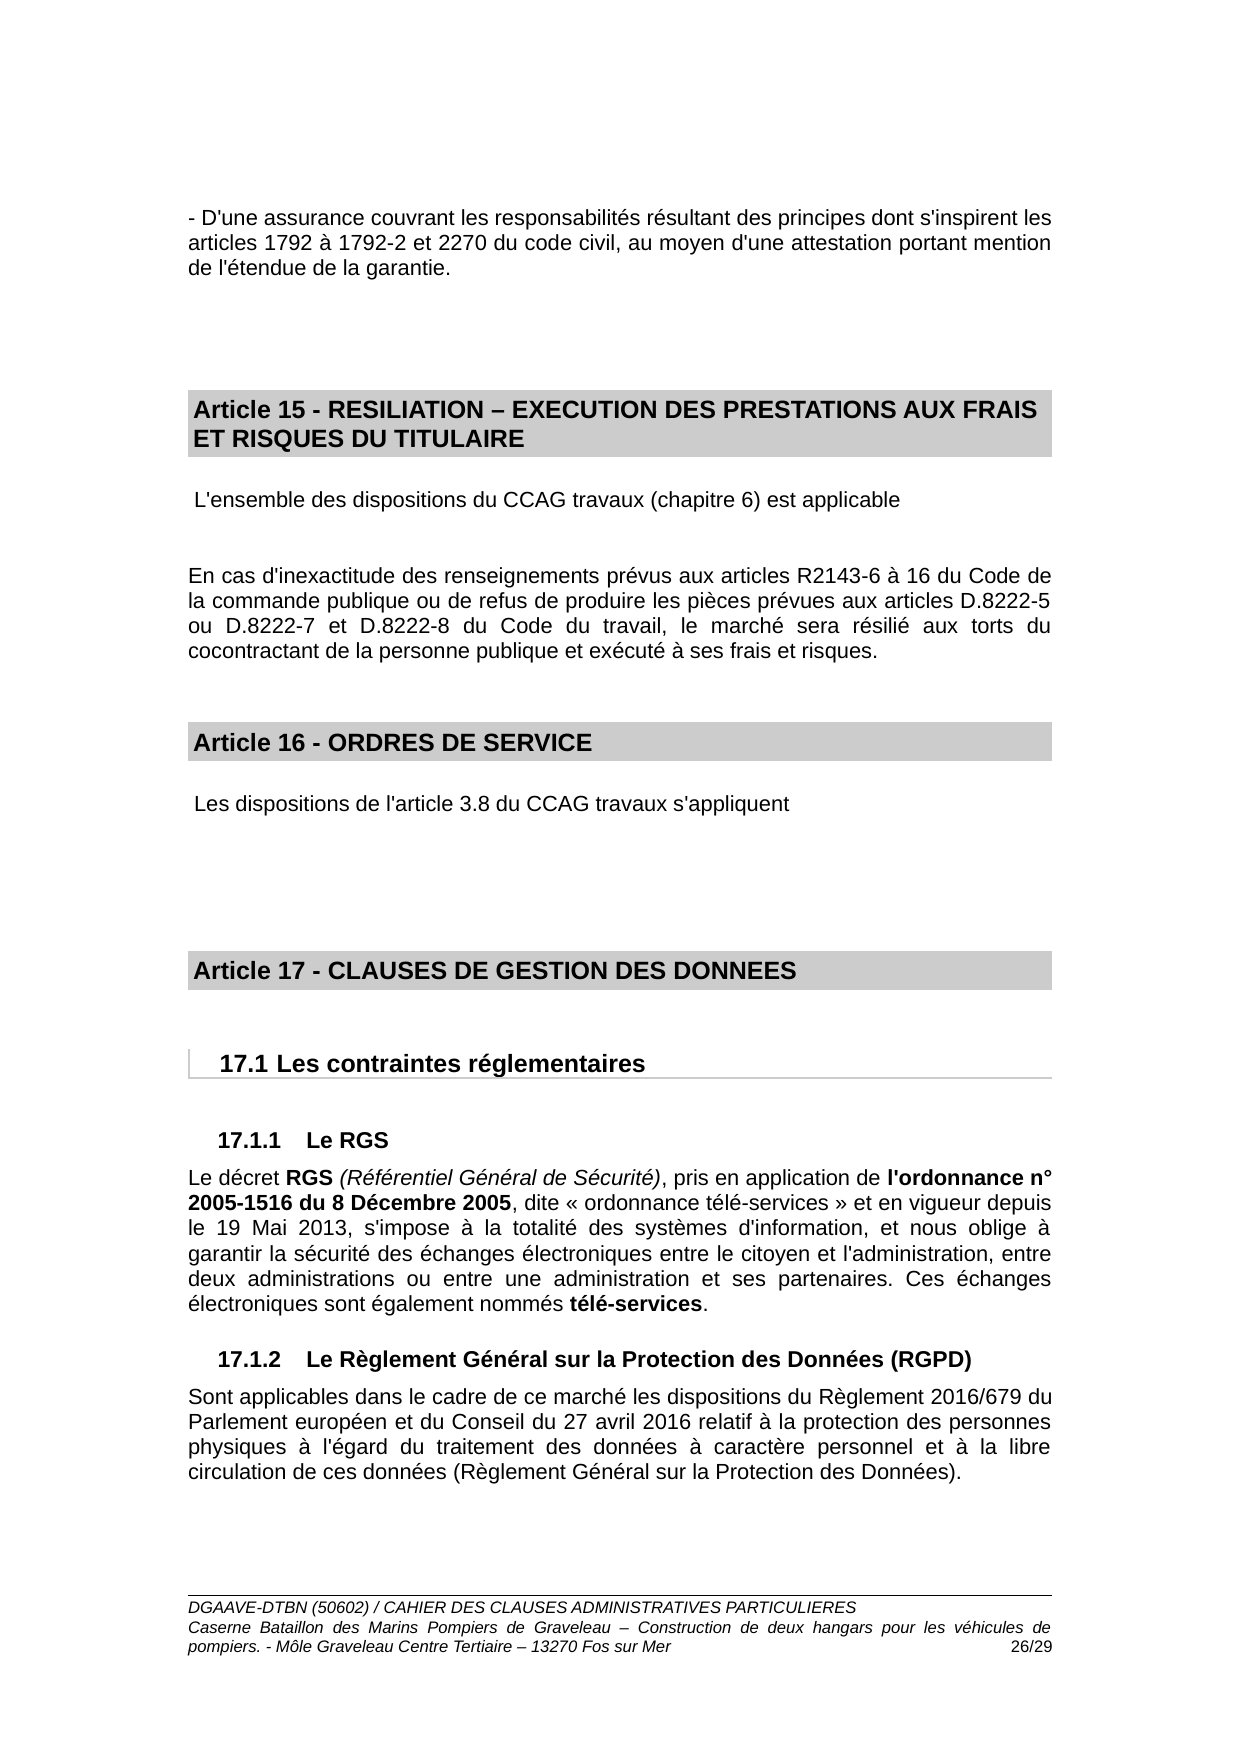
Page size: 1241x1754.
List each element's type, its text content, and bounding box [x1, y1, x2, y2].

subtitle ORDRES DE SERVICE [190, 725, 1050, 759]
subtitle Le Règlement Général sur la Protection des Données (RGPD) [188, 1346, 1052, 1372]
subtitle Le RGS [188, 1127, 1052, 1153]
text L'ensemble des dispositions du CCAG travaux (chapitre 6) est applicable [188, 487, 1052, 512]
text En cas d'inexactitude des renseignements prévus aux articles R2143-6 à 16 du Code de la commande publique ou de refus de produire les pièces prévues aux articles D.8222-5 ou D.8222-7 et D.8222-8 du Code du travail, le marché sera résilié aux torts du cocontractant de la personne publique et exécuté à ses frais et risques. [188, 562, 1052, 663]
text Sont applicables dans le cadre de ce marché les dispositions du Règlement 2016/679 du Parlement européen et du Conseil du 27 avril 2016 relatif à la protection des personnes physiques à l'égard du traitement des données à caractère personnel et à la libre circulation de ces données (Règlement Général sur la Protection des Données). [188, 1384, 1052, 1484]
text - D'une assurance couvrant les responsabilités résultant des principes dont s'inspirent les articles 1792 à 1792-2 et 2270 du code civil, au moyen d'une attestation portant mention de l'étendue de la garantie. [188, 204, 1052, 280]
text Les dispositions de l'article 3.8 du CCAG travaux s'appliquent [188, 791, 1052, 816]
subtitle RESILIATION – EXECUTION DES PRESTATIONS AUX FRAIS ET RISQUES DU TITULAIRE [190, 392, 1050, 455]
subtitle CLAUSES DE GESTION DES DONNEES [190, 953, 1050, 988]
text Le décret RGS (Référentiel Général de Sécurité), pris en application de l'ordonnance n° 2005-1516 du 8 Décembre 2005, dite « ordonnance télé-services » et en vigueur depuis le 19 Mai 2013, s'impose à la totalité des systèmes d'information, et nous oblige à garantir la sécurité des échanges électroniques entre le citoyen et l'administration, entre deux administrations ou entre une administration et ses partenaires. Ces échanges électroniques sont également nommés télé-services. [188, 1165, 1052, 1316]
subtitle Les contraintes réglementaires [190, 1049, 1052, 1077]
